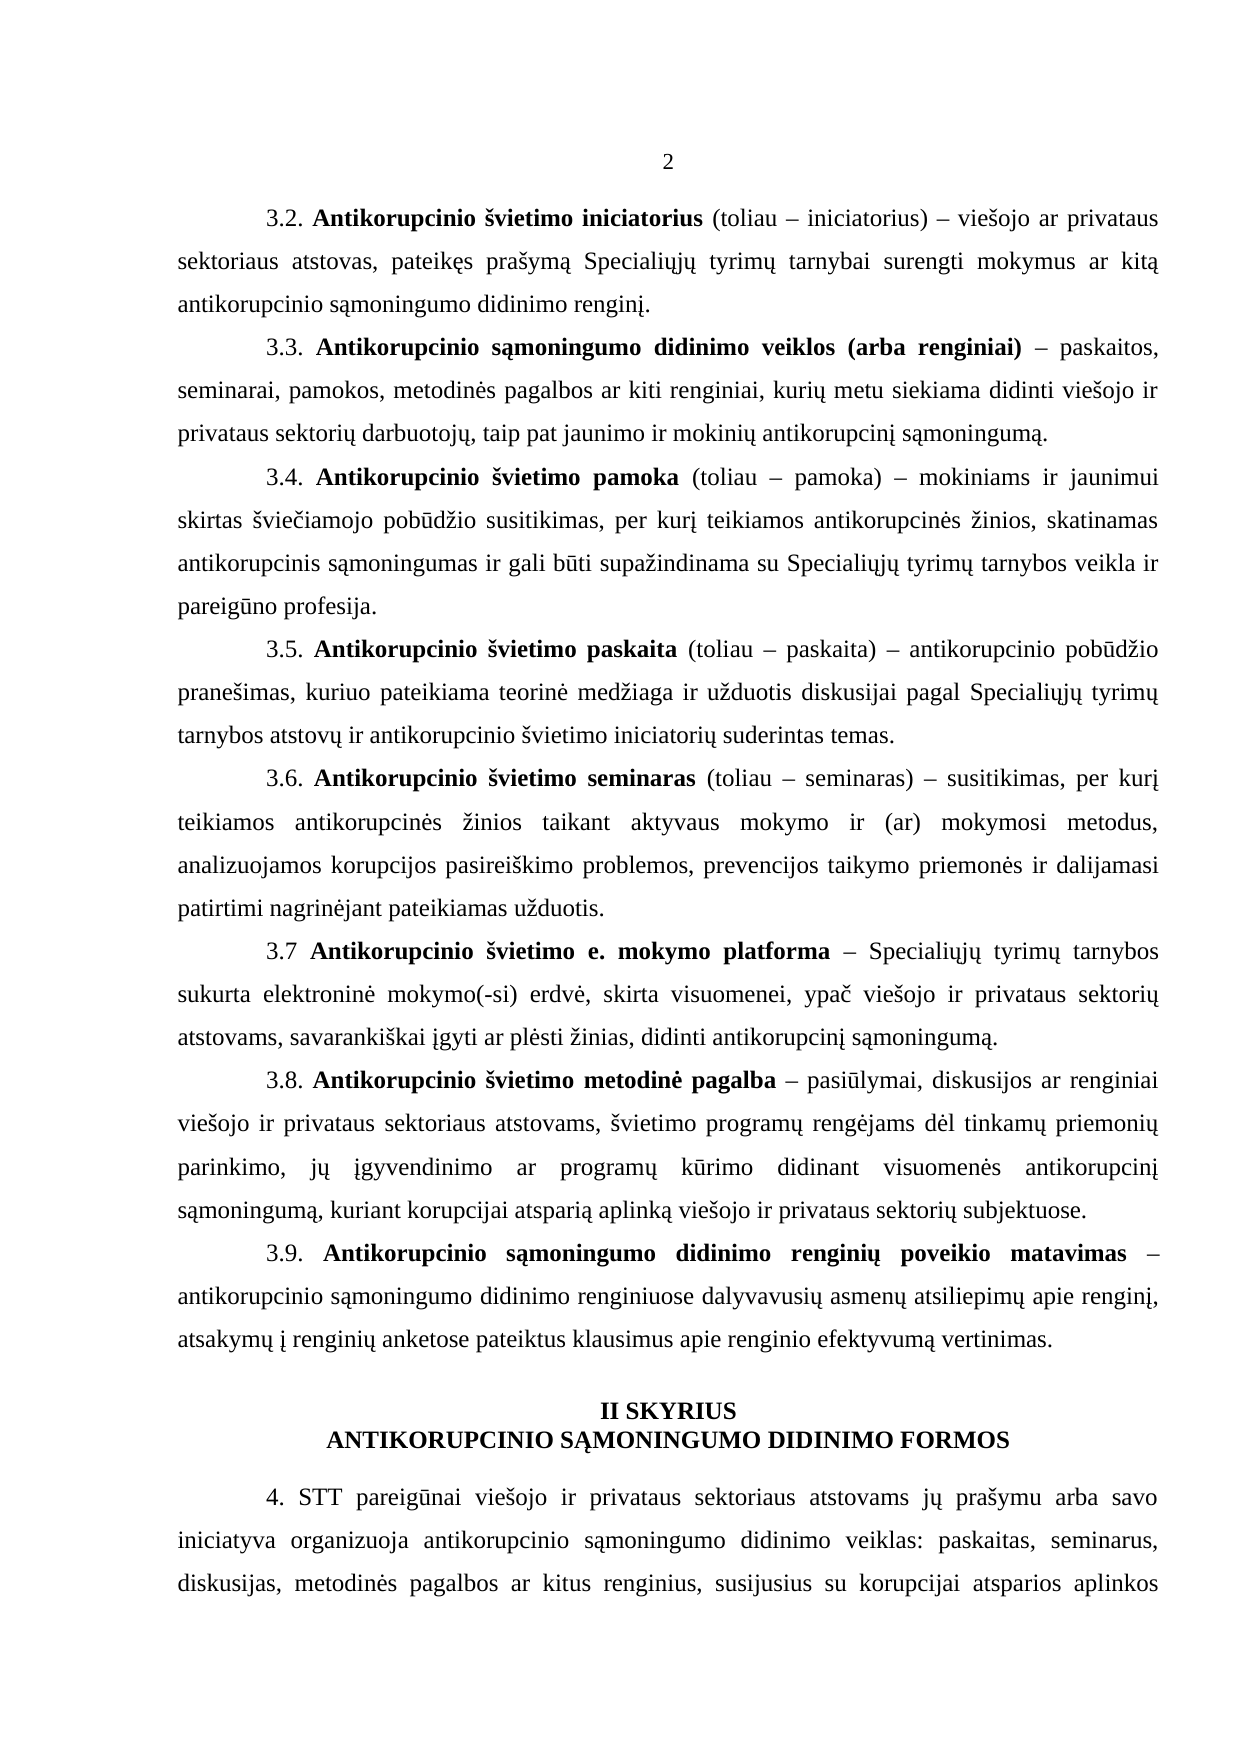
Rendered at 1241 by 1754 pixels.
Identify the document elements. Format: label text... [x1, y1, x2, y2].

text ANTIKORUPCINIO SĄMONINGUMO DIDINIMO FORMOS [177, 1425, 1159, 1453]
text 4. STT pareigūnai viešojo ir privataus sektoriaus atstovams jų prašymu arba savo iniciatyva organizuoja antikorupcinio sąmoningumo didinimo veiklas: paskaitas, seminarus, diskusijas, metodinės pagalbos ar kitus renginius, susijusius su korupcijai atsparios aplinkos [177, 1482, 1159, 1597]
text 3.2. Antikorupcinio švietimo iniciatorius (toliau – iniciatorius) – viešojo ar privataus sektoriaus atstovas, pateikęs prašymą Specialiųjų tyrimų tarnybai surengti mokymus ar kitą antikorupcinio sąmoningumo didinimo renginį. [177, 203, 1159, 318]
text 3.8. Antikorupcinio švietimo metodinė pagalba – pasiūlymai, diskusijos ar renginiai viešojo ir privataus sektoriaus atstovams, švietimo programų rengėjams dėl tinkamų priemonių parinkimo, jų įgyvendinimo ar programų kūrimo didinant visuomenės antikorupcinį sąmoningumą, kuriant korupcijai atsparią aplinką viešojo ir privataus sektorių subjektuose. [177, 1065, 1159, 1223]
text II SKYRIUS [177, 1396, 1159, 1425]
text 3.7 Antikorupcinio švietimo e. mokymo platforma – Specialiųjų tyrimų tarnybos sukurta elektroninė mokymo(-si) erdvė, skirta visuomenei, ypač viešojo ir privataus sektorių atstovams, savarankiškai įgyti ar plėsti žinias, didinti antikorupcinį sąmoningumą. [177, 936, 1159, 1051]
text 3.3. Antikorupcinio sąmoningumo didinimo veiklos (arba renginiai) – paskaitos, seminarai, pamokos, metodinės pagalbos ar kiti renginiai, kurių metu siekiama didinti viešojo ir privataus sektorių darbuotojų, taip pat jaunimo ir mokinių antikorupcinį sąmoningumą. [177, 332, 1159, 447]
text 3.9. Antikorupcinio sąmoningumo didinimo renginių poveikio matavimas – antikorupcinio sąmoningumo didinimo renginiuose dalyvavusių asmenų atsiliepimų apie renginį, atsakymų į renginių anketose pateiktus klausimus apie renginio efektyvumą vertinimas. [177, 1238, 1159, 1353]
text 3.5. Antikorupcinio švietimo paskaita (toliau – paskaita) – antikorupcinio pobūdžio pranešimas, kuriuo pateikiama teorinė medžiaga ir užduotis diskusijai pagal Specialiųjų tyrimų tarnybos atstovų ir antikorupcinio švietimo iniciatorių suderintas temas. [177, 634, 1159, 749]
text 3.6. Antikorupcinio švietimo seminaras (toliau – seminaras) – susitikimas, per kurį teikiamos antikorupcinės žinios taikant aktyvaus mokymo ir (ar) mokymosi metodus, analizuojamos korupcijos pasireiškimo problemos, prevencijos taikymo priemonės ir dalijamasi patirtimi nagrinėjant pateikiamas užduotis. [177, 763, 1159, 922]
text 3.4. Antikorupcinio švietimo pamoka (toliau – pamoka) – mokiniams ir jaunimui skirtas šviečiamojo pobūdžio susitikimas, per kurį teikiamos antikorupcinės žinios, skatinamas antikorupcinis sąmoningumas ir gali būti supažindinama su Specialiųjų tyrimų tarnybos veikla ir pareigūno profesija. [177, 462, 1159, 620]
